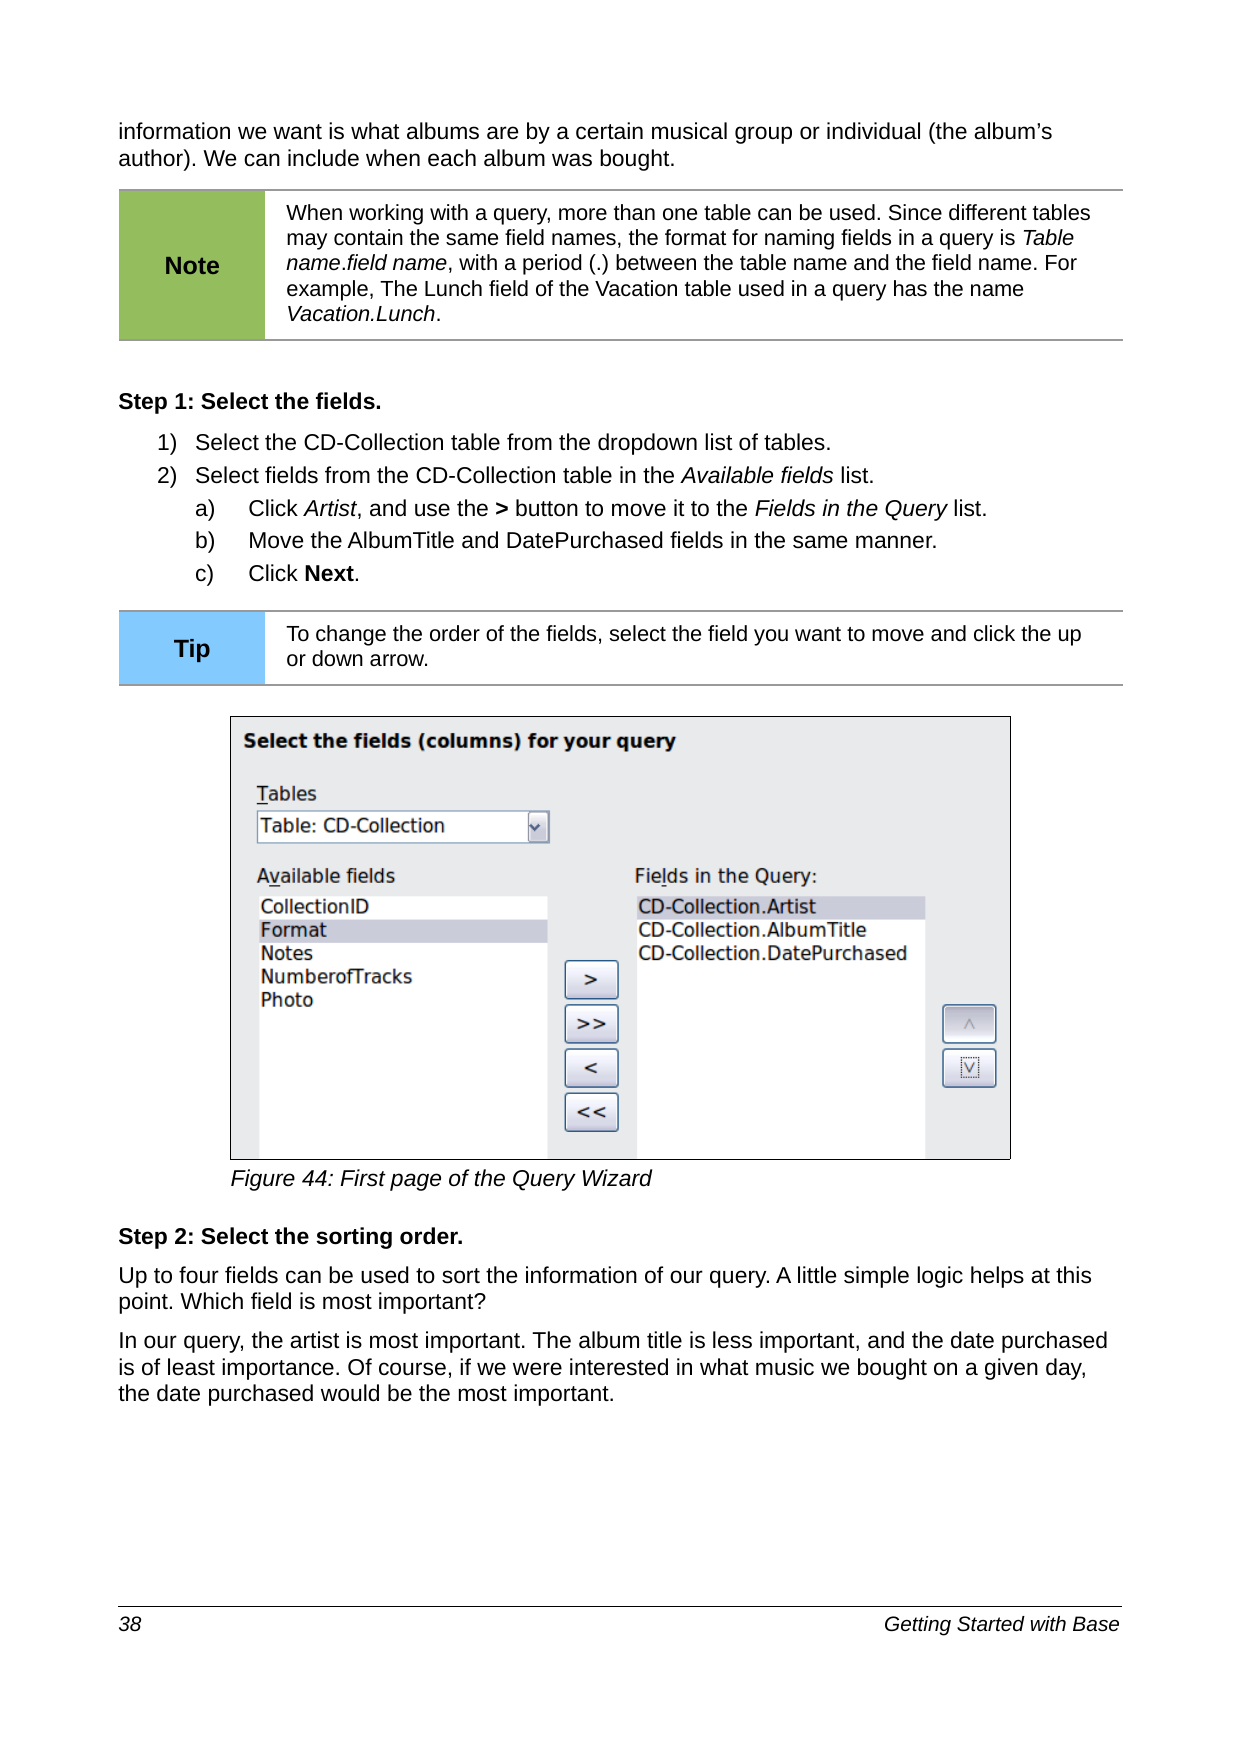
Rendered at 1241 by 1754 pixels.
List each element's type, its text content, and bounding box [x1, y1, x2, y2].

text Step 1: Select the fields. [118, 388, 1122, 414]
list Click Artist, and use the > button to move it to the Fields in the Query list. [195, 494, 1122, 521]
list Move the AlbumTitle and DatePurchased fields in the same manner. [195, 527, 1122, 553]
table_header To change the order of the fields, select the field you want to move and click the up or down arrow. [265, 612, 1123, 684]
text Up to four fields can be used to sort the information of our query. A little simple logic helps at this point. Which field is most important? [118, 1262, 1122, 1315]
picture [231, 717, 1010, 1159]
list Click Next. [195, 560, 1122, 586]
text In our query, the artist is most important. The album title is less important, and the date purchased is of least importance. Of course, if we were interested in what music we bought on a given day, the date purchased would be the most important. [118, 1327, 1122, 1406]
table_header When working with a query, more than one table can be used. Since different tables may contain the same field names, the format for naming fields in a query is Table name.field name, with a period (.) between the table name and the field name. For example, The Lunch field of the Vacation table used in a query has the name Vacation.Lunch. [265, 191, 1123, 339]
table_header Tip [119, 612, 265, 684]
list Select the CD-Collection table from the dropdown list of tables. [177, 429, 1122, 456]
list Select fields from the CD-Collection table in the Available fields list. [177, 462, 1122, 488]
text In the main database window (Figura 1), click the Queries icon in the Databases section, then in the Tasks section, click Use Wizard to Create Query. The Query Wizard window opens (Figure 44). The information we want is what albums are by a certain musical group or individual (the album’s author). We can include when each album was bought. [118, 118, 1122, 171]
table_header Note [119, 191, 265, 339]
text Figure 44: First page of the Query Wizard [230, 1165, 1010, 1191]
text Step 2: Select the sorting order. [118, 1223, 1122, 1249]
